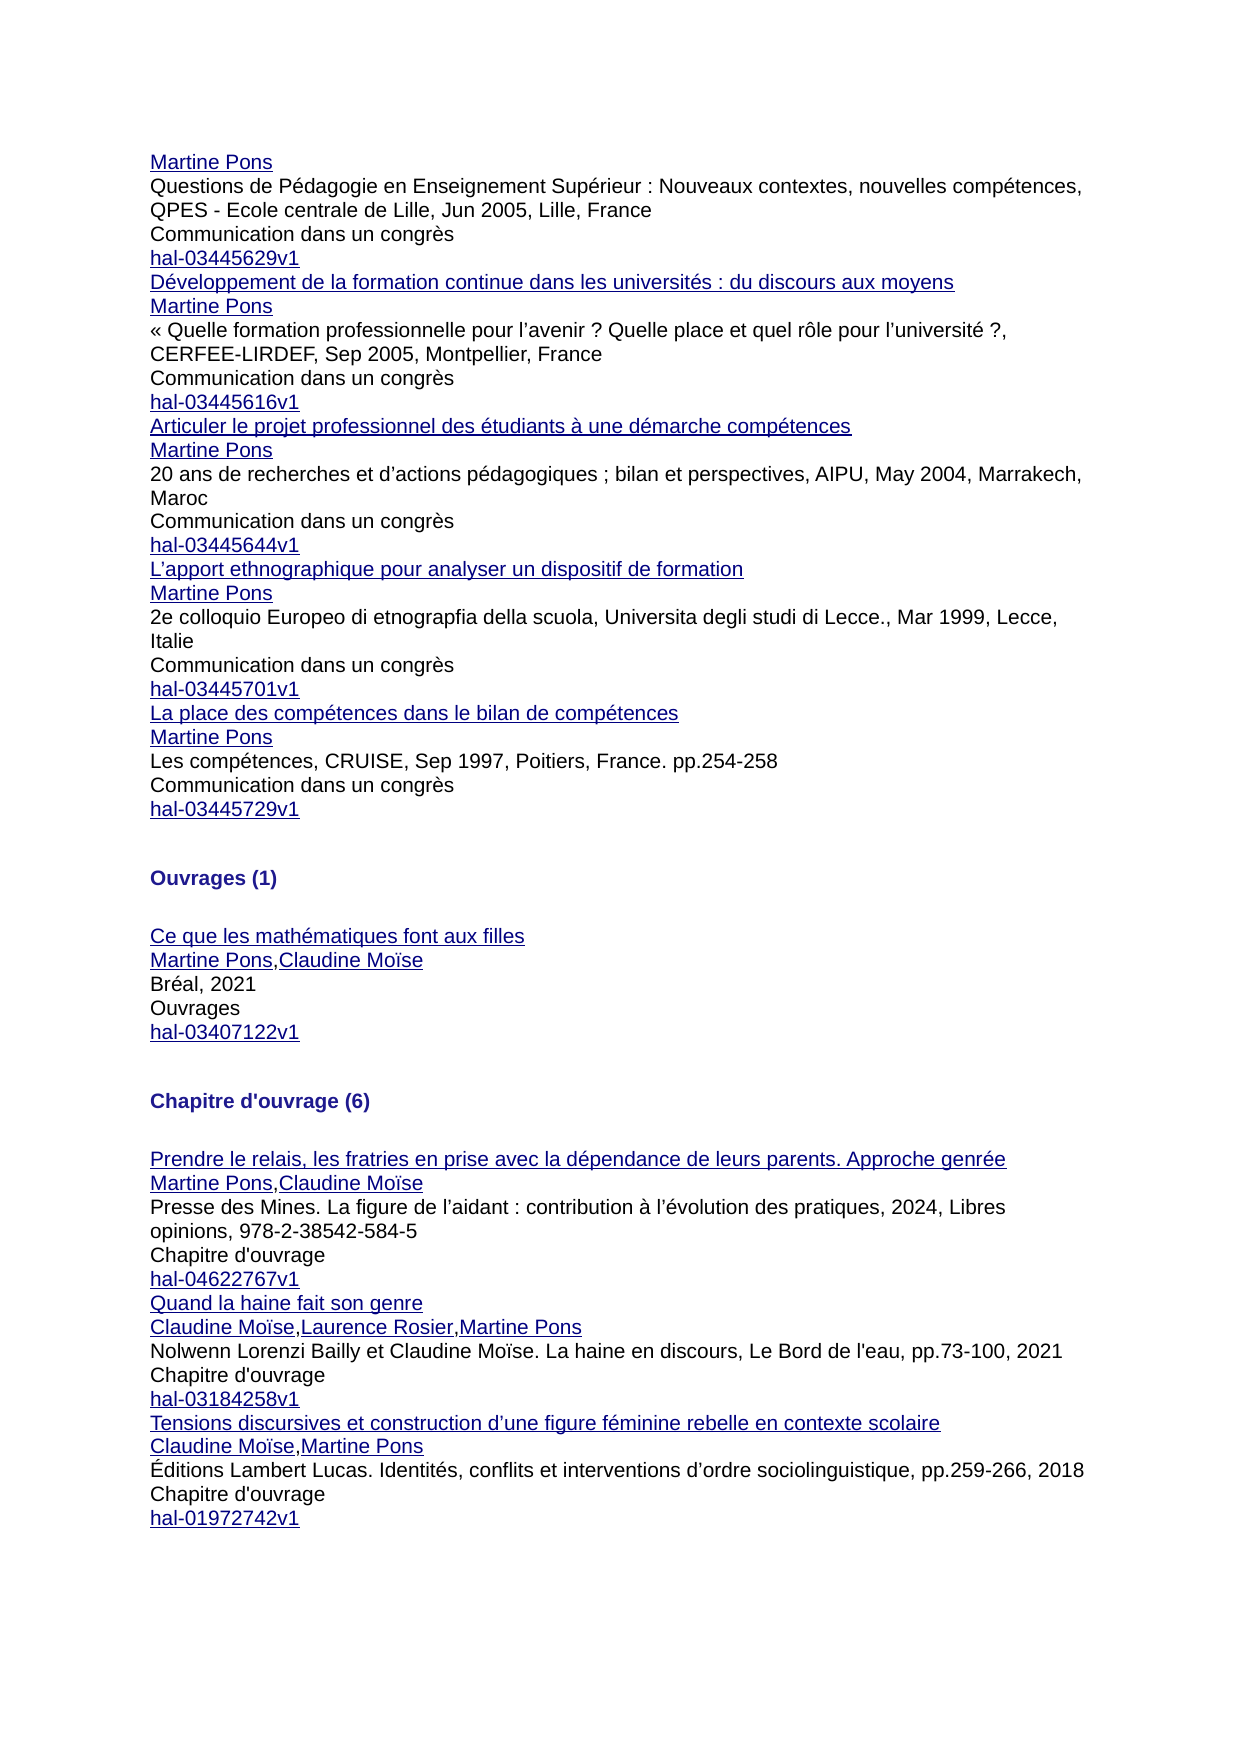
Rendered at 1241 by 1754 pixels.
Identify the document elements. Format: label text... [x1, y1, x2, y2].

table_cell Développement de la formation continue dans les universités : du discours aux moyens Martine Pons « Quelle formation professionnelle pour l’avenir ? Quelle place et quel rôle pour l’université ?, CERFEE-LIRDEF, Sep 2005, Montpellier, France Communication dans un congrès hal-03445616v1 [150, 270, 1090, 413]
table_cell Tensions discursives et construction d’une figure féminine rebelle en contexte scolaire Claudine Moïse,Martine Pons Éditions Lambert Lucas. Identités, conflits et interventions d’ordre sociolinguistique, pp.259-266, 2018 Chapitre d'ouvrage hal-01972742v1 [150, 1410, 1090, 1530]
subtitle Ouvrages (1) [150, 866, 1090, 889]
table_header Ce que les mathématiques font aux filles Martine Pons,Claudine Moïse Bréal, 2021 Ouvrages hal-03407122v1 [150, 924, 1090, 1044]
table_cell L’apport ethnographique pour analyser un dispositif de formation Martine Pons 2e colloquio Europeo di etnograpfia della scuola, Universita degli studi di Lecce., Mar 1999, Lecce, Italie Communication dans un congrès hal-03445701v1 [150, 557, 1090, 701]
table_header Prendre le relais, les fratries en prise avec la dépendance de leurs parents. Approche genrée Martine Pons,Claudine Moïse Presse des Mines. La figure de l’aidant : contribution à l’évolution des pratiques, 2024, Libres opinions, 978-2-38542-584-5 Chapitre d'ouvrage hal-04622767v1 [150, 1147, 1090, 1291]
subtitle Chapitre d'ouvrage (6) [150, 1088, 1090, 1112]
table_cell Martine Pons Questions de Pédagogie en Enseignement Supérieur : Nouveaux contextes, nouvelles compétences, QPES - Ecole centrale de Lille, Jun 2005, Lille, France Communication dans un congrès hal-03445629v1 [150, 150, 1090, 270]
table_cell Articuler le projet professionnel des étudiants à une démarche compétences Martine Pons 20 ans de recherches et d’actions pédagogiques ; bilan et perspectives, AIPU, May 2004, Marrakech, Maroc Communication dans un congrès hal-03445644v1 [150, 414, 1090, 557]
table_cell La place des compétences dans le bilan de compétences Martine Pons Les compétences, CRUISE, Sep 1997, Poitiers, France. pp.254-258 Communication dans un congrès hal-03445729v1 [150, 701, 1090, 821]
table_cell Quand la haine fait son genre Claudine Moïse,Laurence Rosier,Martine Pons Nolwenn Lorenzi Bailly et Claudine Moïse. La haine en discours, Le Bord de l'eau, pp.73-100, 2021 Chapitre d'ouvrage hal-03184258v1 [150, 1291, 1090, 1410]
